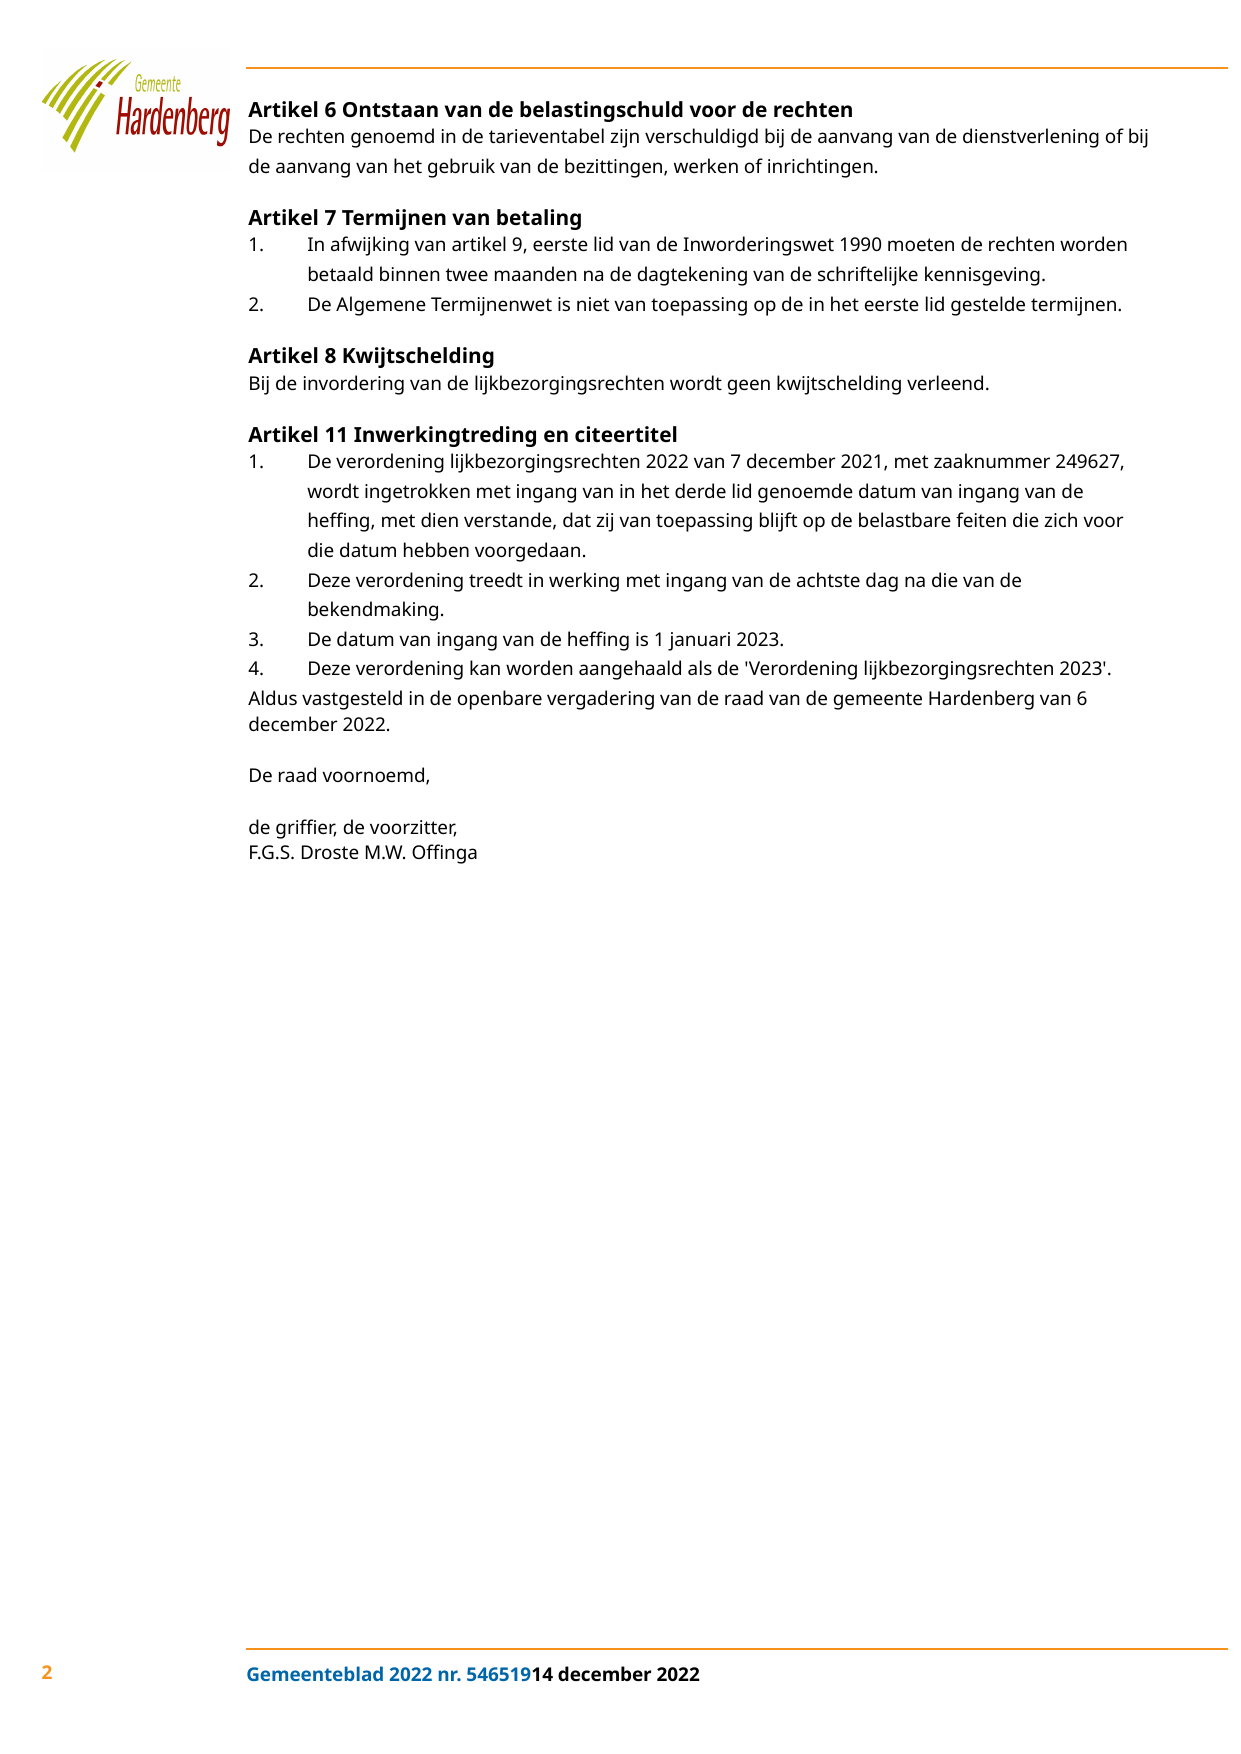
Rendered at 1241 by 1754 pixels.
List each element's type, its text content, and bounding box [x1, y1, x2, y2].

list De verordening lijkbezorgingsrechten 2022 van 7 december 2021, met zaaknummer 249627, wordt ingetrokken met ingang van in het derde lid genoemde datum van ingang van de heffing, met dien verstande, dat zij van toepassing blijft op de belastbare feiten die zich voor die datum hebben voorgedaan. [248, 448, 1152, 563]
text Artikel 7 Termijnen van betaling [248, 203, 1152, 232]
list In afwijking van artikel 9, eerste lid van de Inworderingswet 1990 moeten de rechten worden betaald binnen twee maanden na de dagtekening van de schriftelijke kennisgeving. [248, 232, 1152, 287]
text Artikel 8 Kwijtschelding [248, 341, 1152, 370]
text Artikel 6 Ontstaan van de belastingschuld voor de rechten [248, 95, 1152, 123]
list De datum van ingang van de heffing is 1 januari 2023. [248, 626, 1152, 652]
list Deze verordening treedt in werking met ingang van de achtste dag na die van de bekendmaking. [248, 567, 1152, 622]
text Artikel 11 Inwerkingtreding en citeertitel [248, 420, 1152, 448]
picture [41, 47, 231, 172]
text De rechten genoemd in de tarieventabel zijn verschuldigd bij de aanvang van de dienstverlening of bij de aanvang van het gebruik van de bezittingen, werken of inrichtingen. [248, 123, 1152, 178]
list Deze verordening kan worden aangehaald als de 'Verordening lijkbezorgingsrechten 2023'. [248, 656, 1152, 681]
list De Algemene Termijnenwet is niet van toepassing op de in het eerste lid gestelde termijnen. [248, 291, 1152, 317]
text de griffier, de voorzitter, [248, 814, 1152, 839]
text Bij de invordering van de lijkbezorgingsrechten wordt geen kwijtschelding verleend. [248, 370, 1152, 395]
text De raad voornoemd, [248, 762, 1152, 788]
text Aldus vastgesteld in de openbare vergadering van de raad van de gemeente Hardenberg van 6 december 2022. [248, 685, 1152, 737]
text F.G.S. Droste M.W. Offinga [248, 839, 1152, 865]
